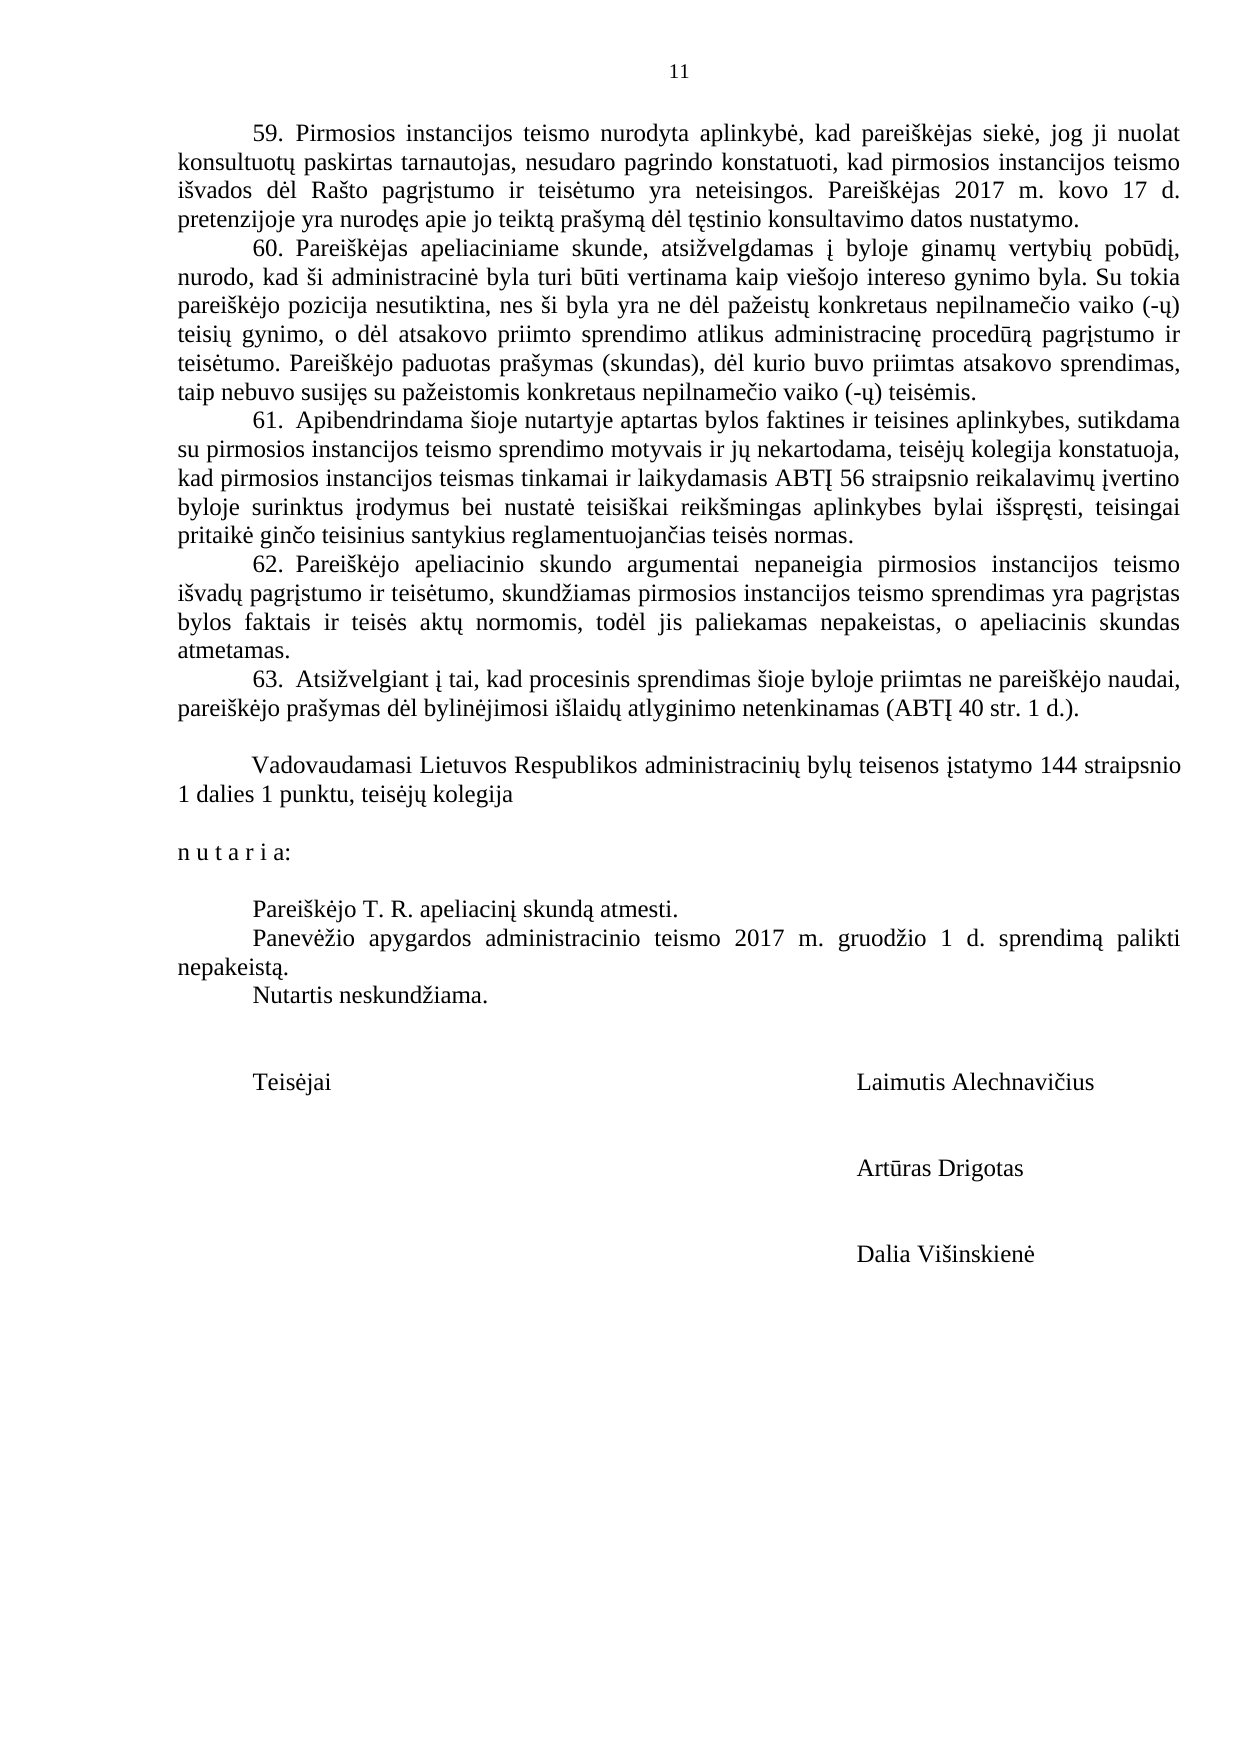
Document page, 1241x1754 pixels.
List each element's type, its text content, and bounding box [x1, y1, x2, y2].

text 59. Pirmosios instancijos teismo nurodyta aplinkybė, kad pareiškėjas siekė, jog ji nuolat konsultuotų paskirtas tarnautojas, nesudaro pagrindo konstatuoti, kad pirmosios instancijos teismo išvados dėl Rašto pagrįstumo ir teisėtumo yra neteisingos. Pareiškėjas 2017 m. kovo 17 d. pretenzijoje yra nurodęs apie jo teiktą prašymą dėl tęstinio konsultavimo datos nustatymo. [177, 118, 1181, 233]
text Artūras Drigotas [177, 1153, 1181, 1182]
text 63. Atsižvelgiant į tai, kad procesinis sprendimas šioje byloje priimtas ne pareiškėjo naudai, pareiškėjo prašymas dėl bylinėjimosi išlaidų atlyginimo netenkinamas (ABTĮ 40 str. 1 d.). [177, 664, 1181, 722]
text Dalia Višinskienė [177, 1239, 1181, 1268]
text 61. Apibendrindama šioje nutartyje aptartas bylos faktines ir teisines aplinkybes, sutikdama su pirmosios instancijos teismo sprendimo motyvais ir jų nekartodama, teisėjų kolegija konstatuoja, kad pirmosios instancijos teismas tinkamai ir laikydamasis ABTĮ 56 straipsnio reikalavimų įvertino byloje surinktus įrodymus bei nustatė teisiškai reikšmingas aplinkybes bylai išspręsti, teisingai pritaikė ginčo teisinius santykius reglamentuojančias teisės normas. [177, 406, 1181, 549]
text n u t a r i a: [177, 837, 1181, 866]
text Pareiškėjo T. R. apeliacinį skundą atmesti. [177, 894, 1181, 923]
text 62. Pareiškėjo apeliacinio skundo argumentai nepaneigia pirmosios instancijos teismo išvadų pagrįstumo ir teisėtumo, skundžiamas pirmosios instancijos teismo sprendimas yra pagrįstas bylos faktais ir teisės aktų normomis, todėl jis paliekamas nepakeistas, o apeliacinis skundas atmetamas. [177, 549, 1181, 664]
text Vadovaudamasi Lietuvos Respublikos administracinių bylų teisenos įstatymo 144 straipsnio 1 dalies 1 punktu, teisėjų kolegija [177, 751, 1181, 808]
text Teisėjai Laimutis Alechnavičius [177, 1067, 1181, 1096]
text Nutartis neskundžiama. [177, 981, 1181, 1009]
text Panevėžio apygardos administracinio teismo 2017 m. gruodžio 1 d. sprendimą palikti nepakeistą. [177, 923, 1181, 981]
text 60. Pareiškėjas apeliaciniame skunde, atsižvelgdamas į byloje ginamų vertybių pobūdį, nurodo, kad ši administracinė byla turi būti vertinama kaip viešojo intereso gynimo byla. Su tokia pareiškėjo pozicija nesutiktina, nes ši byla yra ne dėl pažeistų konkretaus nepilnamečio vaiko (-ų) teisių gynimo, o dėl atsakovo priimto sprendimo atlikus administracinę procedūrą pagrįstumo ir teisėtumo. Pareiškėjo paduotas prašymas (skundas), dėl kurio buvo priimtas atsakovo sprendimas, taip nebuvo susijęs su pažeistomis konkretaus nepilnamečio vaiko (-ų) teisėmis. [177, 233, 1181, 406]
